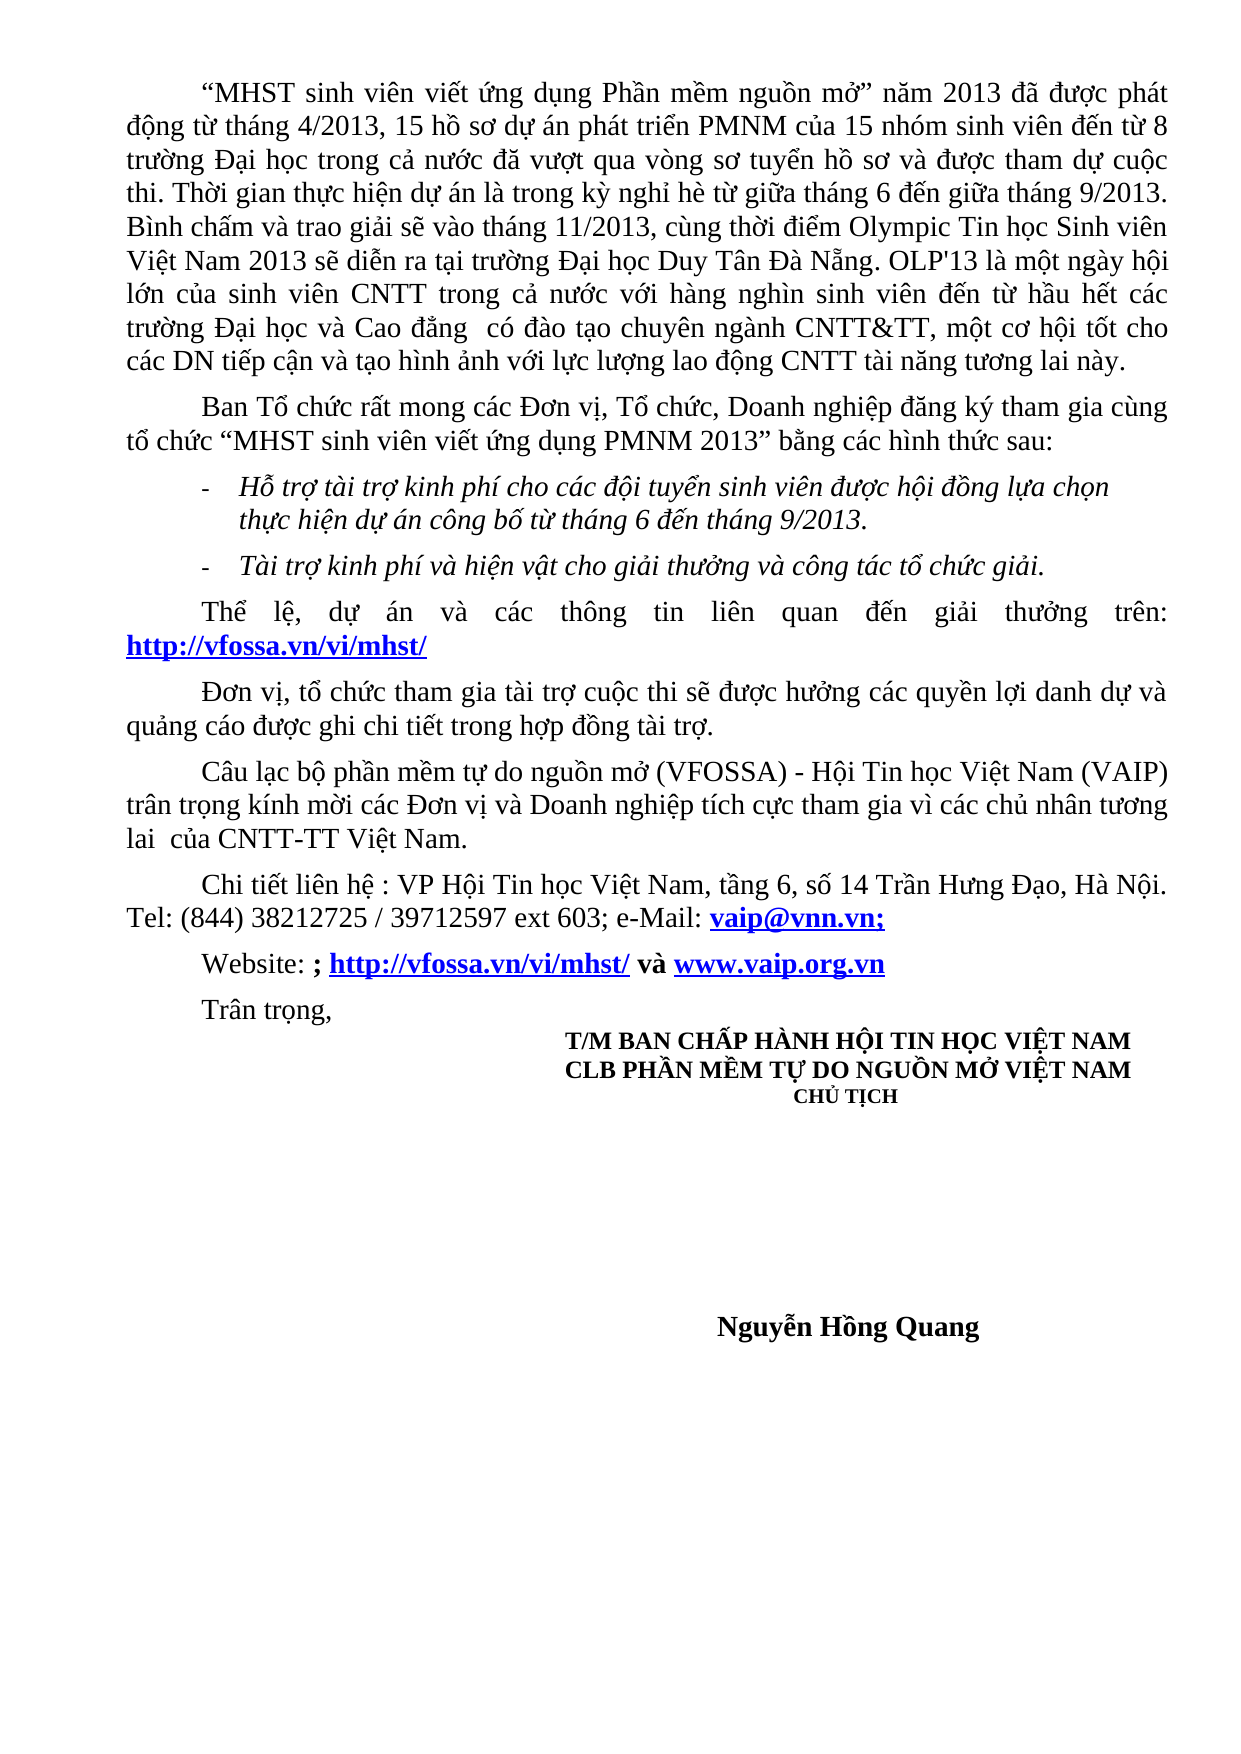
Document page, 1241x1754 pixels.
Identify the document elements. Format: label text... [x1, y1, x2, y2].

text “MHST sinh viên viết ứng dụng Phần mềm nguồn mở” năm 2013 đã được phát động từ tháng 4/2013, 15 hồ sơ dự án phát triển PMNM của 15 nhóm sinh viên đến từ 8 trường Đại học trong cả nước đă vượt qua vòng sơ tuyển hồ sơ và được tham dự cuộc thi. Thời gian thực hiện dự án là trong kỳ nghỉ hè từ giữa tháng 6 đến giữa tháng 9/2013. Bình chấm và trao giải sẽ vào tháng 11/2013, cùng thời điểm Olympic Tin học Sinh viên Việt Nam 2013 sẽ diễn ra tại trường Đại học Duy Tân Đà Nẵng. OLP'13 là một ngày hội lớn của sinh viên CNTT trong cả nước với hàng nghìn sinh viên đến từ hầu hết các trường Đại học và Cao đẳng có đào tạo chuyên ngành CNTT&TT, một cơ hội tốt cho các DN tiếp cận và tạo hình ảnh với lực lượng lao động CNTT tài năng tương lai này. [126, 75, 1169, 377]
text Câu lạc bộ phần mềm tự do nguồn mở (VFOSSA) - Hội Tin học Việt Nam (VAIP) trân trọng kính mời các Đơn vị và Doanh nghiệp tích cực tham gia vì các chủ nhân tương lai của CNTT-TT Việt Nam. [126, 754, 1169, 854]
text Website: ; http://vfossa.vn/vi/mhst/ và www.vaip.org.vn [126, 946, 1169, 980]
text Thể lệ, dự án và các thông tin liên quan đến giải thưởng trên: http://vfossa.vn/vi/mhst/ [126, 594, 1169, 662]
table_header T/M BAN CHẤP HÀNH HỘI TIN HỌC VIỆT NAM CLB PHẦN MỀM TỰ DO NGUỒN MỞ VIỆT NAM CHỦ TỊCH Nguyễn Hồng Quang [539, 1026, 1157, 1342]
list Hỗ trợ tài trợ kinh phí cho các đội tuyển sinh viên được hội đồng lựa chọn thực hiện dự án công bố từ tháng 6 đến tháng 9/2013. [201, 469, 1169, 536]
text Đơn vị, tổ chức tham gia tài trợ cuộc thi sẽ được hưởng các quyền lợi danh dự và quảng cáo được ghi chi tiết trong hợp đồng tài trợ. [126, 674, 1169, 741]
text Trân trọng, [126, 992, 1169, 1026]
table_header [78, 1026, 539, 1342]
list Tài trợ kinh phí và hiện vật cho giải thưởng và công tác tổ chức giải. [201, 548, 1169, 582]
text Ban Tổ chức rất mong các Đơn vị, Tổ chức, Doanh nghiệp đăng ký tham gia cùng tổ chức “MHST sinh viên viết ứng dụng PMNM 2013” bằng các hình thức sau: [126, 389, 1169, 456]
text Chi tiết liên hệ : VP Hội Tin học Việt Nam, tầng 6, số 14 Trần Hưng Đạo, Hà Nội. Tel: (844) 38212725 / 39712597 ext 603; e-Mail: vaip@vnn.vn; [126, 867, 1169, 934]
